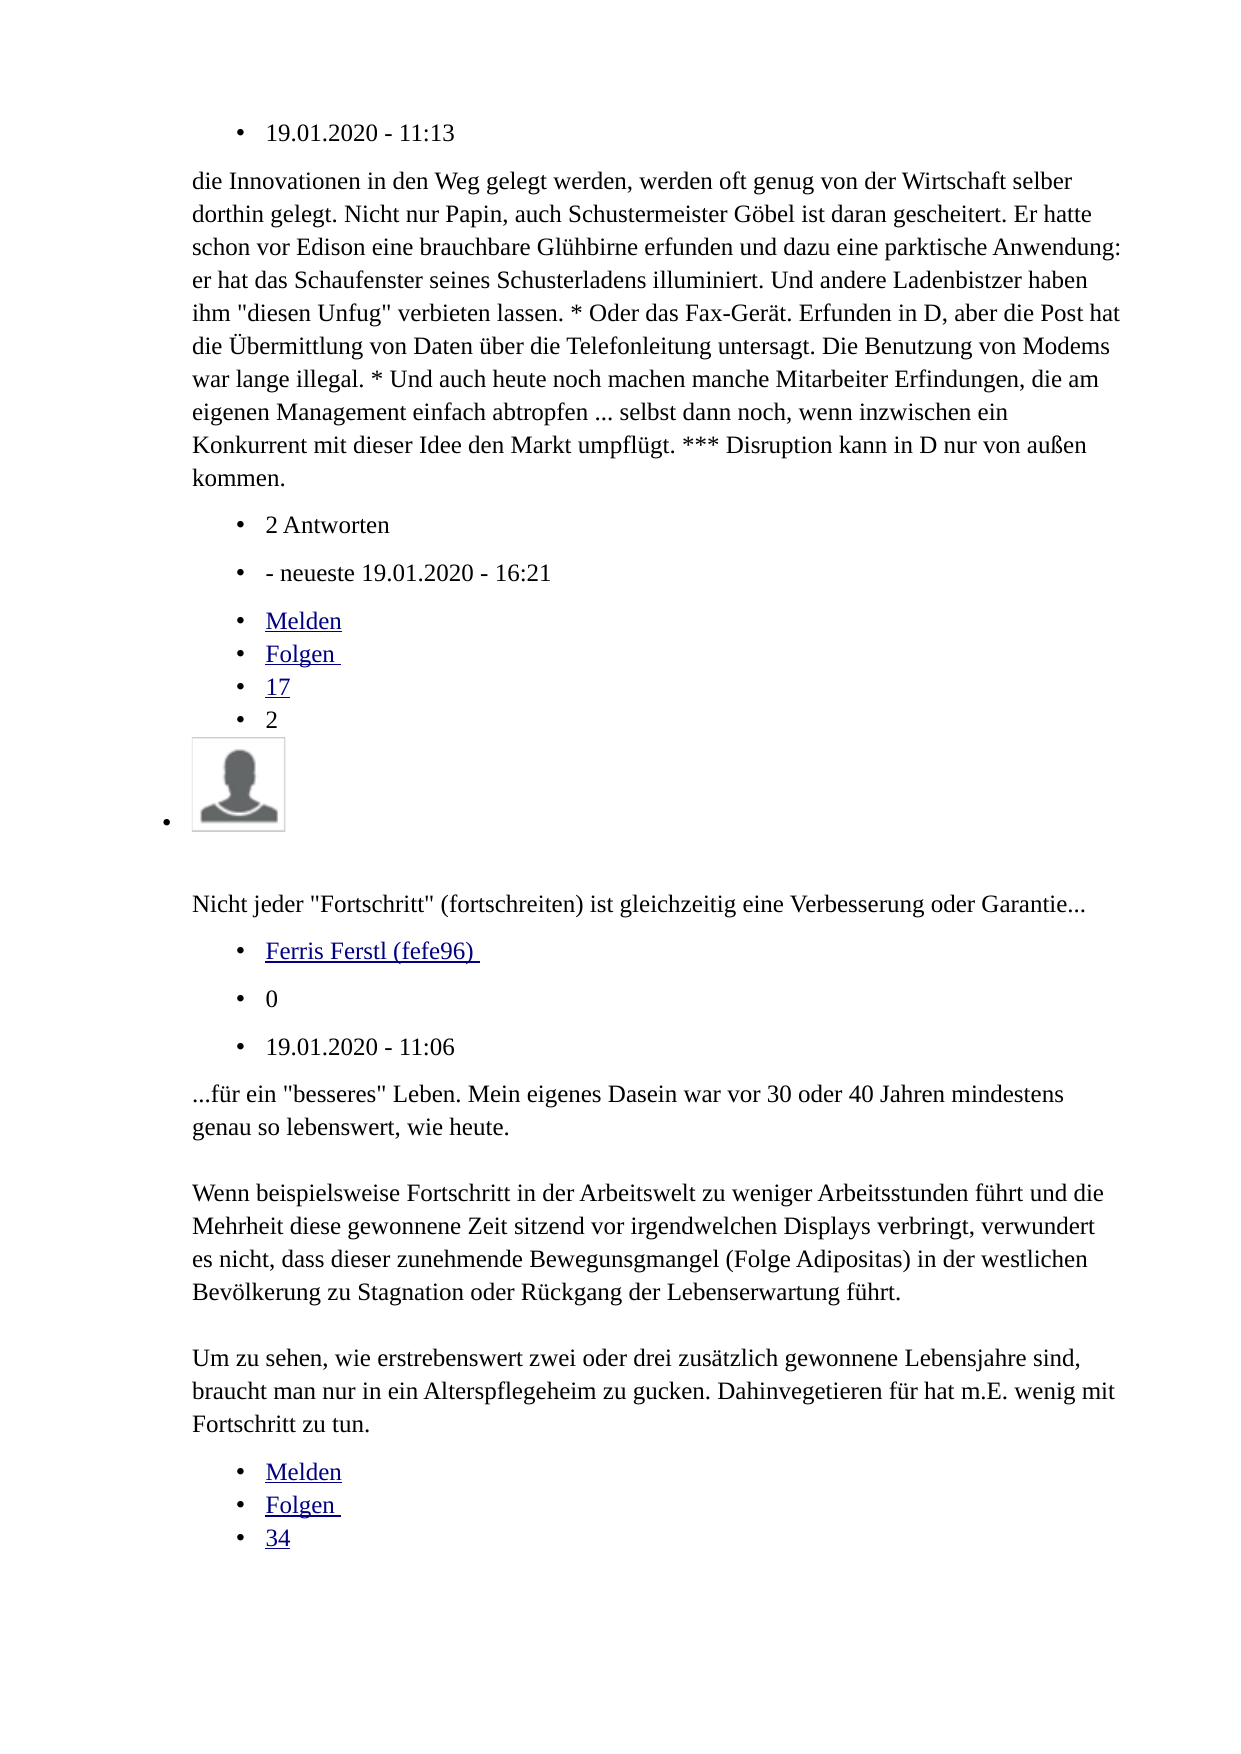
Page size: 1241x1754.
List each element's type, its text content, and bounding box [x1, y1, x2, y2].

list - neueste 19.01.2020 - 16:21 [236, 558, 1122, 587]
list die Innovationen in den Weg gelegt werden, werden oft genug von der Wirtschaft selber dorthin gelegt. Nicht nur Papin, auch Schustermeister Göbel ist daran gescheitert. Er hatte schon vor Edison eine brauchbare Glühbirne erfunden und dazu eine parktische Anwendung: er hat das Schaufenster seines Schusterladens illuminiert. Und andere Ladenbistzer haben ihm "diesen Unfug" verbieten lassen. * Oder das Fax-Gerät. Erfunden in D, aber die Post hat die Übermittlung von Daten über die Telefonleitung untersagt. Die Benutzung von Modems war lange illegal. * Und auch heute noch machen manche Mitarbeiter Erfindungen, die am eigenen Management einfach abtropfen ... selbst dann noch, wenn inzwischen ein Konkurrent mit dieser Idee den Markt umpflügt. *** Disruption kann in D nur von außen kommen. [162, 166, 1122, 492]
list 19.01.2020 - 11:13 [236, 118, 1122, 147]
list Folgen [236, 639, 1122, 667]
picture [191, 737, 286, 832]
list ...für ein "besseres" Leben. Mein eigenes Dasein war vor 30 oder 40 Jahren mindestens genau so lebenswert, wie heute. Wenn beispielsweise Fortschritt in der Arbeitswelt zu weniger Arbeitsstunden führt und die Mehrheit diese gewonnene Zeit sitzend vor irgendwelchen Displays verbringt, verwundert es nicht, dass dieser zunehmende Bewegunsgmangel (Folge Adipositas) in der westlichen Bevölkerung zu Stagnation oder Rückgang der Lebenserwartung führt. Um zu sehen, wie erstrebenswert zwei oder drei zusätzlich gewonnene Lebensjahre sind, braucht man nur in ein Alterspflegeheim zu gucken. Dahinvegetieren für hat m.E. wenig mit Fortschritt zu tun. [162, 1079, 1122, 1438]
list Ferris Ferstl (fefe96) [236, 936, 1122, 965]
list Folgen [236, 1490, 1122, 1519]
list Melden [236, 1457, 1122, 1486]
list 2 [236, 705, 1122, 733]
list Melden [236, 606, 1122, 634]
list 19.01.2020 - 11:06 [236, 1032, 1122, 1060]
list 34 [236, 1523, 1122, 1552]
list 17 [236, 672, 1122, 701]
list 2 Antworten [236, 511, 1122, 539]
list Nicht jeder "Fortschritt" (fortschreiten) ist gleichzeitig eine Verbesserung oder Garantie... [162, 889, 1122, 918]
list 0 [236, 984, 1122, 1013]
